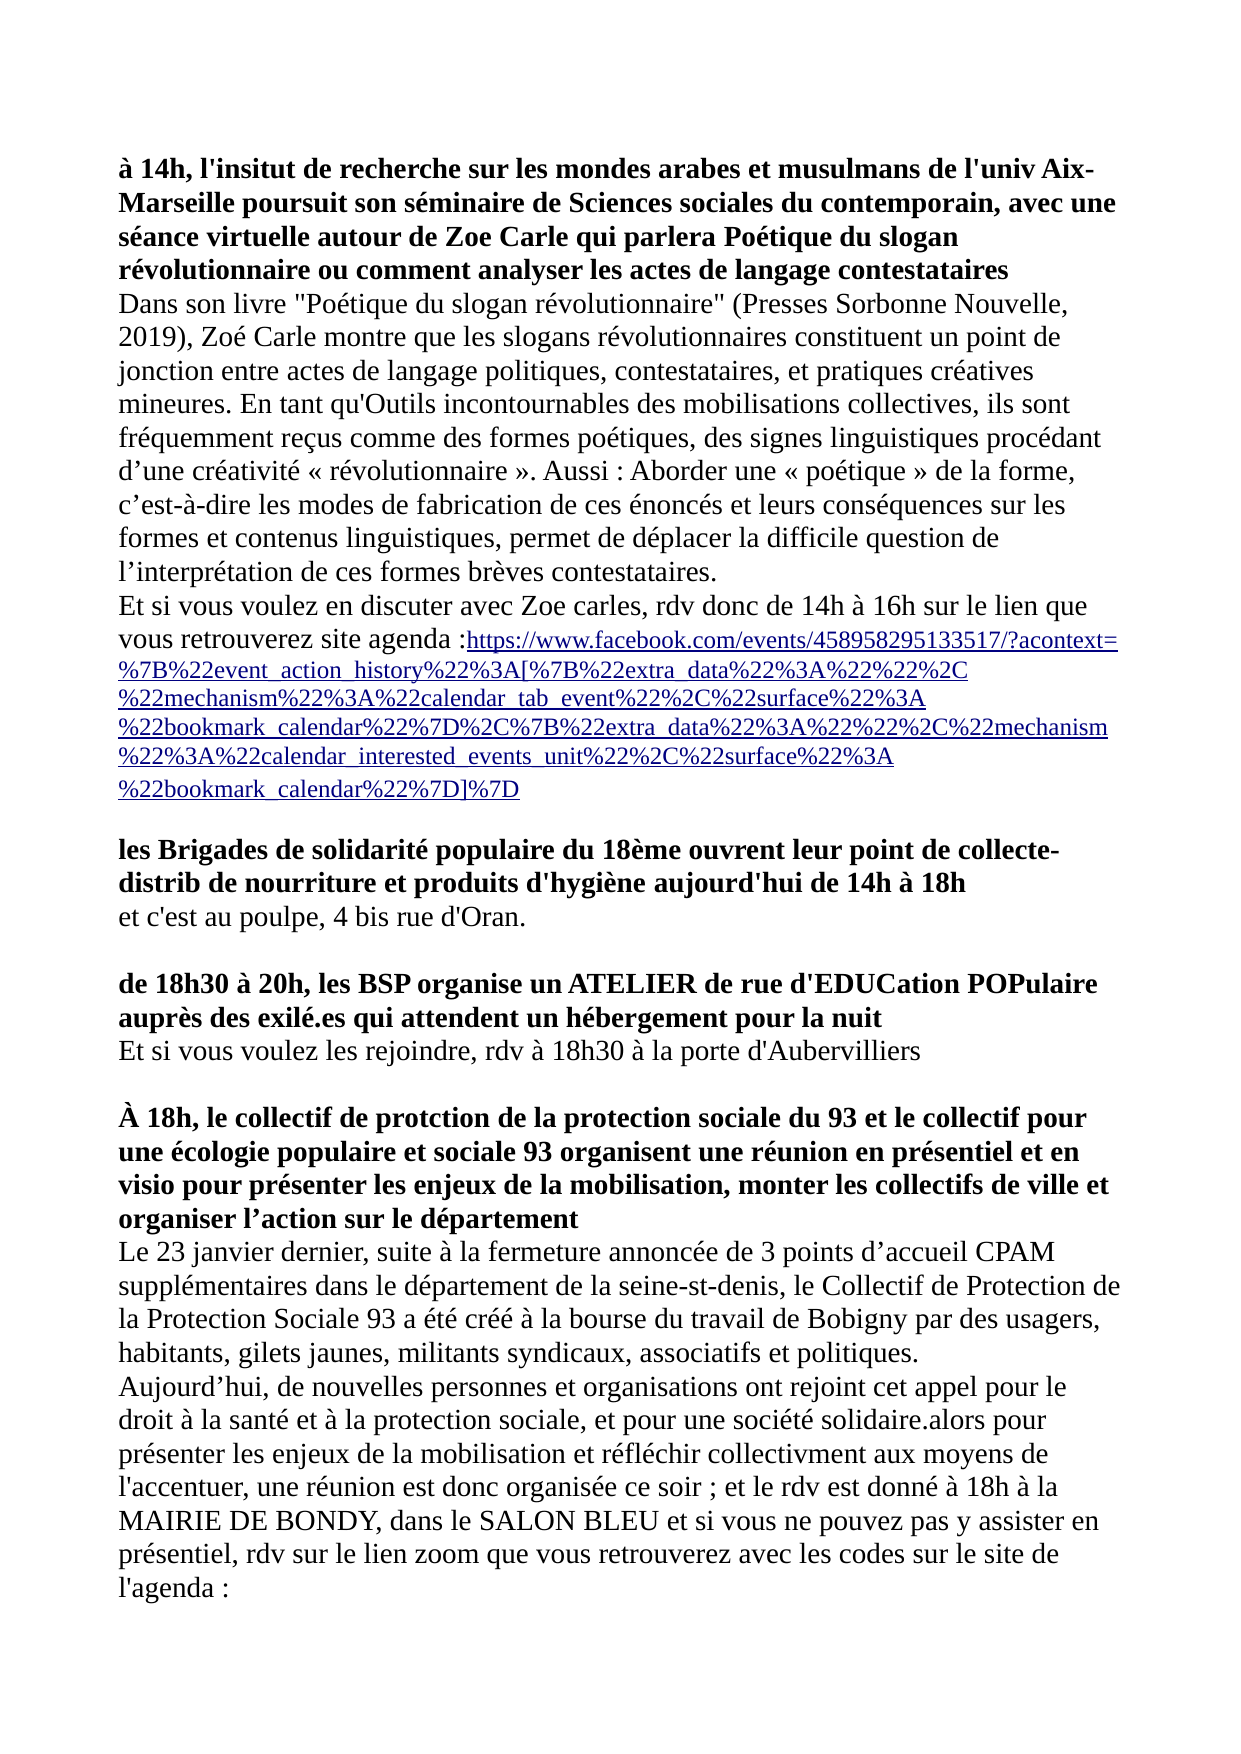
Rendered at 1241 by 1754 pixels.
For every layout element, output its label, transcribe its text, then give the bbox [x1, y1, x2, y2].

text Aujourd’hui, de nouvelles personnes et organisations ont rejoint cet appel pour le droit à la santé et à la protection sociale, et pour une société solidaire.alors pour présenter les enjeux de la mobilisation et réfléchir collectivment aux moyens de l'accentuer, une réunion est donc organisée ce soir ; et le rdv est donné à 18h à la MAIRIE DE BONDY, dans le SALON BLEU et si vous ne pouvez pas y assister en présentiel, rdv sur le lien zoom que vous retrouverez avec les codes sur le site de l'agenda : [118, 1369, 1122, 1603]
text Et si vous voulez les rejoindre, rdv à 18h30 à la porte d'Aubervilliers [118, 1033, 1122, 1067]
text et c'est au poulpe, 4 bis rue d'Oran. [118, 899, 1122, 933]
text À 18h, le collectif de protction de la protection sociale du 93 et le collectif pour une écologie populaire et sociale 93 organisent une réunion en présentiel et en visio pour présenter les enjeux de la mobilisation, monter les collectifs de ville et organiser l’action sur le département [118, 1100, 1122, 1234]
text à 14h, l'insitut de recherche sur les mondes arabes et musulmans de l'univ Aix-Marseille poursuit son séminaire de Sciences sociales du contemporain, avec une séance virtuelle autour de Zoe Carle qui parlera Poétique du slogan révolutionnaire ou comment analyser les actes de langage contestataires [118, 152, 1122, 286]
text Le 23 janvier dernier, suite à la fermeture annoncée de 3 points d’accueil CPAM supplémentaires dans le département de la seine-st-denis, le Collectif de Protection de la Protection Sociale 93 a été créé à la bourse du travail de Bobigny par des usagers, habitants, gilets jaunes, militants syndicaux, associatifs et politiques. [118, 1234, 1122, 1369]
text les Brigades de solidarité populaire du 18ème ouvrent leur point de collecte-distrib de nourriture et produits d'hygiène aujourd'hui de 14h à 18h [118, 832, 1122, 899]
text Et si vous voulez en discuter avec Zoe carles, rdv donc de 14h à 16h sur le lien que vous retrouverez site agenda :https://www.facebook.com/events/458958295133517/?acontext=%7B%22event_action_history%22%3A[%7B%22extra_data%22%3A%22%22%2C%22mechanism%22%3A%22calendar_tab_event%22%2C%22surface%22%3A%22bookmark_calendar%22%7D%2C%7B%22extra_data%22%3A%22%22%2C%22mechanism%22%3A%22calendar_interested_events_unit%22%2C%22surface%22%3A%22bookmark_calendar%22%7D]%7D [118, 588, 1122, 803]
text de 18h30 à 20h, les BSP organise un ATELIER de rue d'EDUCation POPulaire auprès des exilé.es qui attendent un hébergement pour la nuit [118, 966, 1122, 1033]
text Dans son livre "Poétique du slogan révolutionnaire" (Presses Sorbonne Nouvelle, 2019), Zoé Carle montre que les slogans révolutionnaires constituent un point de jonction entre actes de langage politiques, contestataires, et pratiques créatives mineures. En tant qu'Outils incontournables des mobilisations collectives, ils sont fréquemment reçus comme des formes poétiques, des signes linguistiques procédant d’une créativité « révolutionnaire ». Aussi : Aborder une « poétique » de la forme, c’est-à-dire les modes de fabrication de ces énoncés et leurs conséquences sur les formes et contenus linguistiques, permet de déplacer la difficile question de l’interprétation de ces formes brèves contestataires. [118, 286, 1122, 588]
